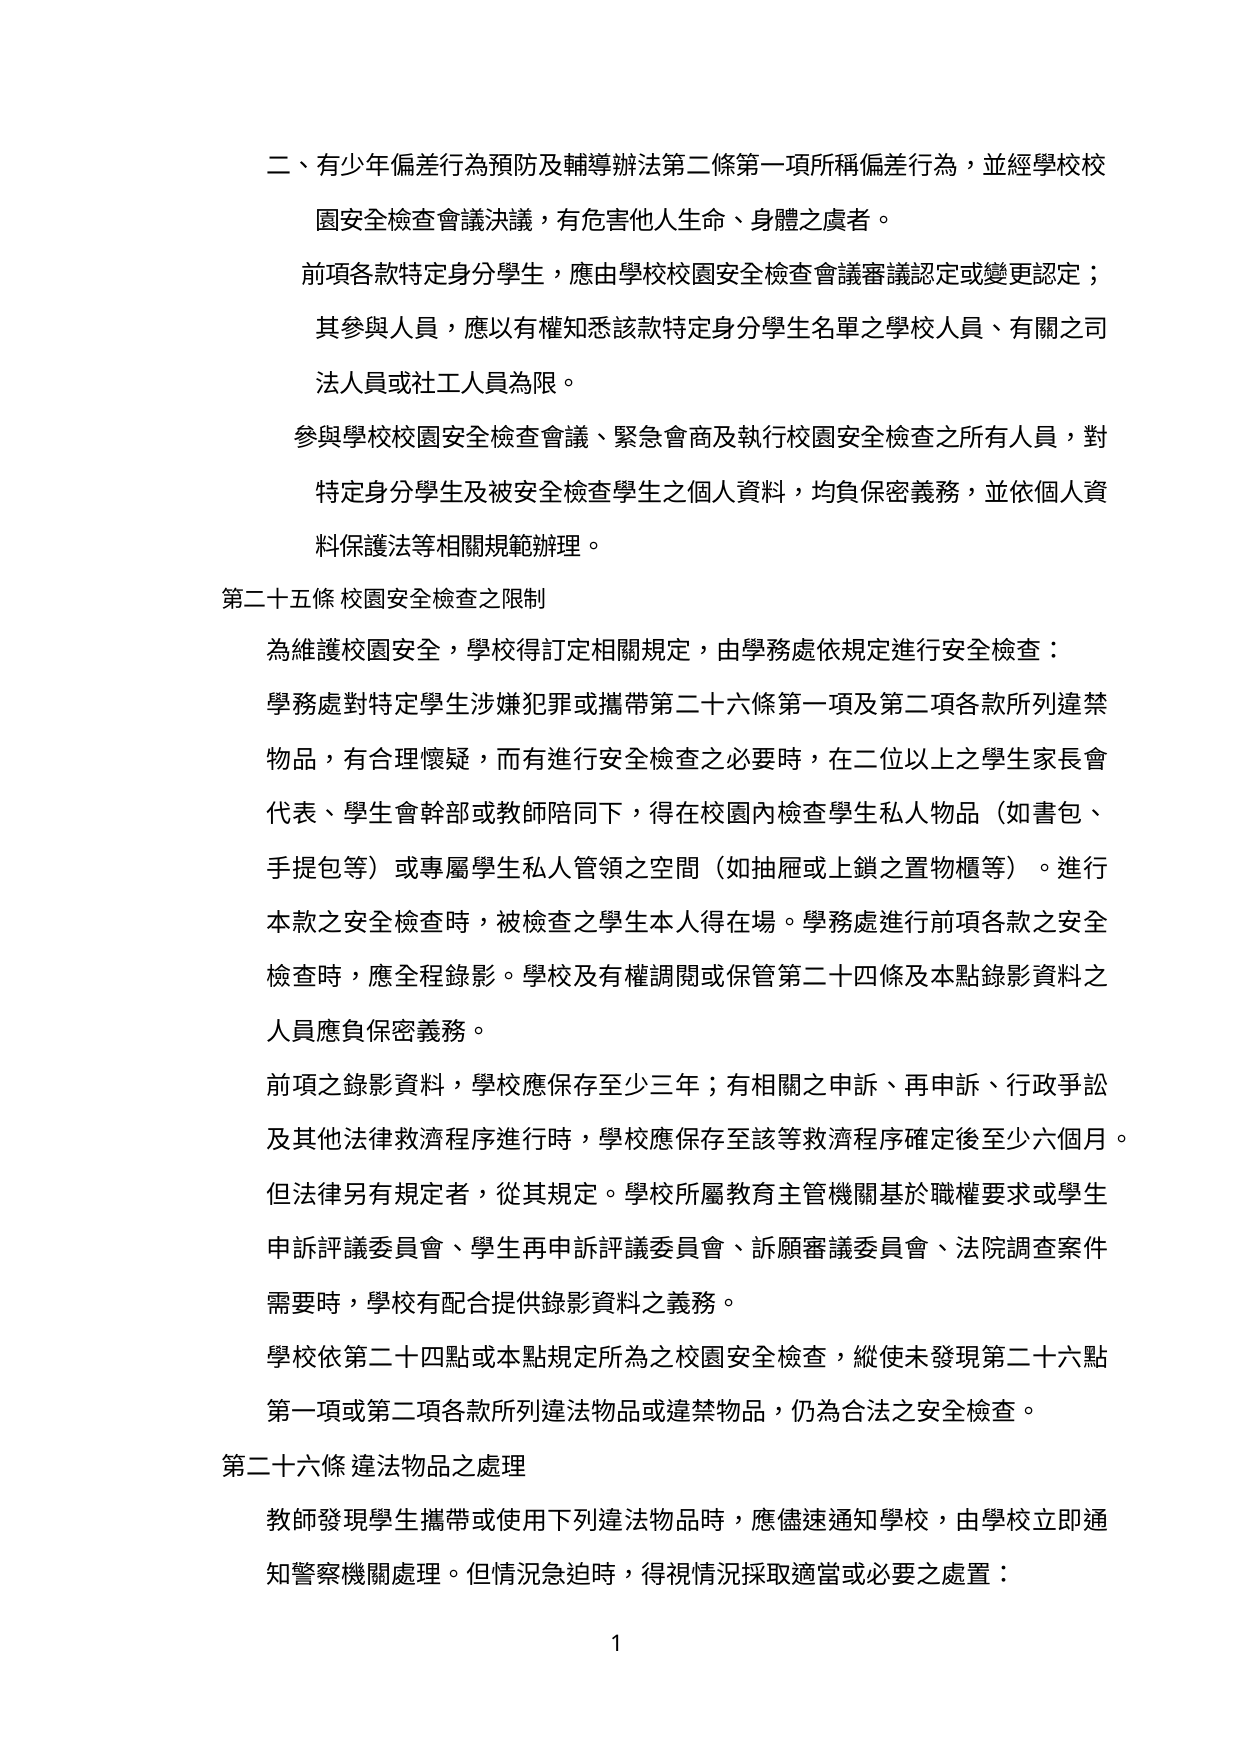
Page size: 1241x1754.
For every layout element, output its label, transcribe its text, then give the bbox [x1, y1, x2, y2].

text 二、有少年偏差行為預防及輔導辦法第二條第一項所稱偏差行為，並經學校校園安全檢查會議決議，有危害他人生命、身體之虞者。 [267, 146, 1109, 236]
text 學校依第二十四點或本點規定所為之校園安全檢查，縱使未發現第二十六點第一項或第二項各款所列違法物品或違禁物品，仍為合法之安全檢查。 [267, 1337, 1109, 1428]
text 教師發現學生攜帶或使用下列違法物品時，應儘速通知學校，由學校立即通知警察機關處理。但情況急迫時，得視情況採取適當或必要之處置： [267, 1501, 1109, 1591]
text 學務處對特定學生涉嫌犯罪或攜帶第二十六條第一項及第二項各款所列違禁物品，有合理懷疑，而有進行安全檢查之必要時，在二位以上之學生家長會代表、學生會幹部或教師陪同下，得在校園內檢查學生私人物品（如書包、手提包等）或專屬學生私人管領之空間（如抽屜或上鎖之置物櫃等）。進行本款之安全檢查時，被檢查之學生本人得在場。學務處進行前項各款之安全檢查時，應全程錄影。學校及有權調閱或保管第二十四條及本點錄影資料之人員應負保密義務。 [267, 685, 1109, 1047]
text 前項各款特定身分學生，應由學校校園安全檢查會議審議認定或變更認定；其參與人員，應以有權知悉該款特定身分學生名單之學校人員、有關之司法人員或社工人員為限。 [267, 254, 1109, 399]
text 第二十五條 校園安全檢查之限制 [221, 581, 1109, 614]
text 前項之錄影資料，學校應保存至少三年；有相關之申訴、再申訴、行政爭訟及其他法律救濟程序進行時，學校應保存至該等救濟程序確定後至少六個月。但法律另有規定者，從其規定。學校所屬教育主管機關基於職權要求或學生申訴評議委員會、學生再申訴評議委員會、訴願審議委員會、法院調查案件需要時，學校有配合提供錄影資料之義務。 [267, 1066, 1109, 1319]
text 為維護校園安全，學校得訂定相關規定，由學務處依規定進行安全檢查： [267, 631, 1109, 667]
text 參與學校校園安全檢查會議、緊急會商及執行校園安全檢查之所有人員，對特定身分學生及被安全檢查學生之個人資料，均負保密義務，並依個人資料保護法等相關規範辦理。 [267, 418, 1109, 563]
text 第二十六條 違法物品之處理 [221, 1446, 1109, 1482]
